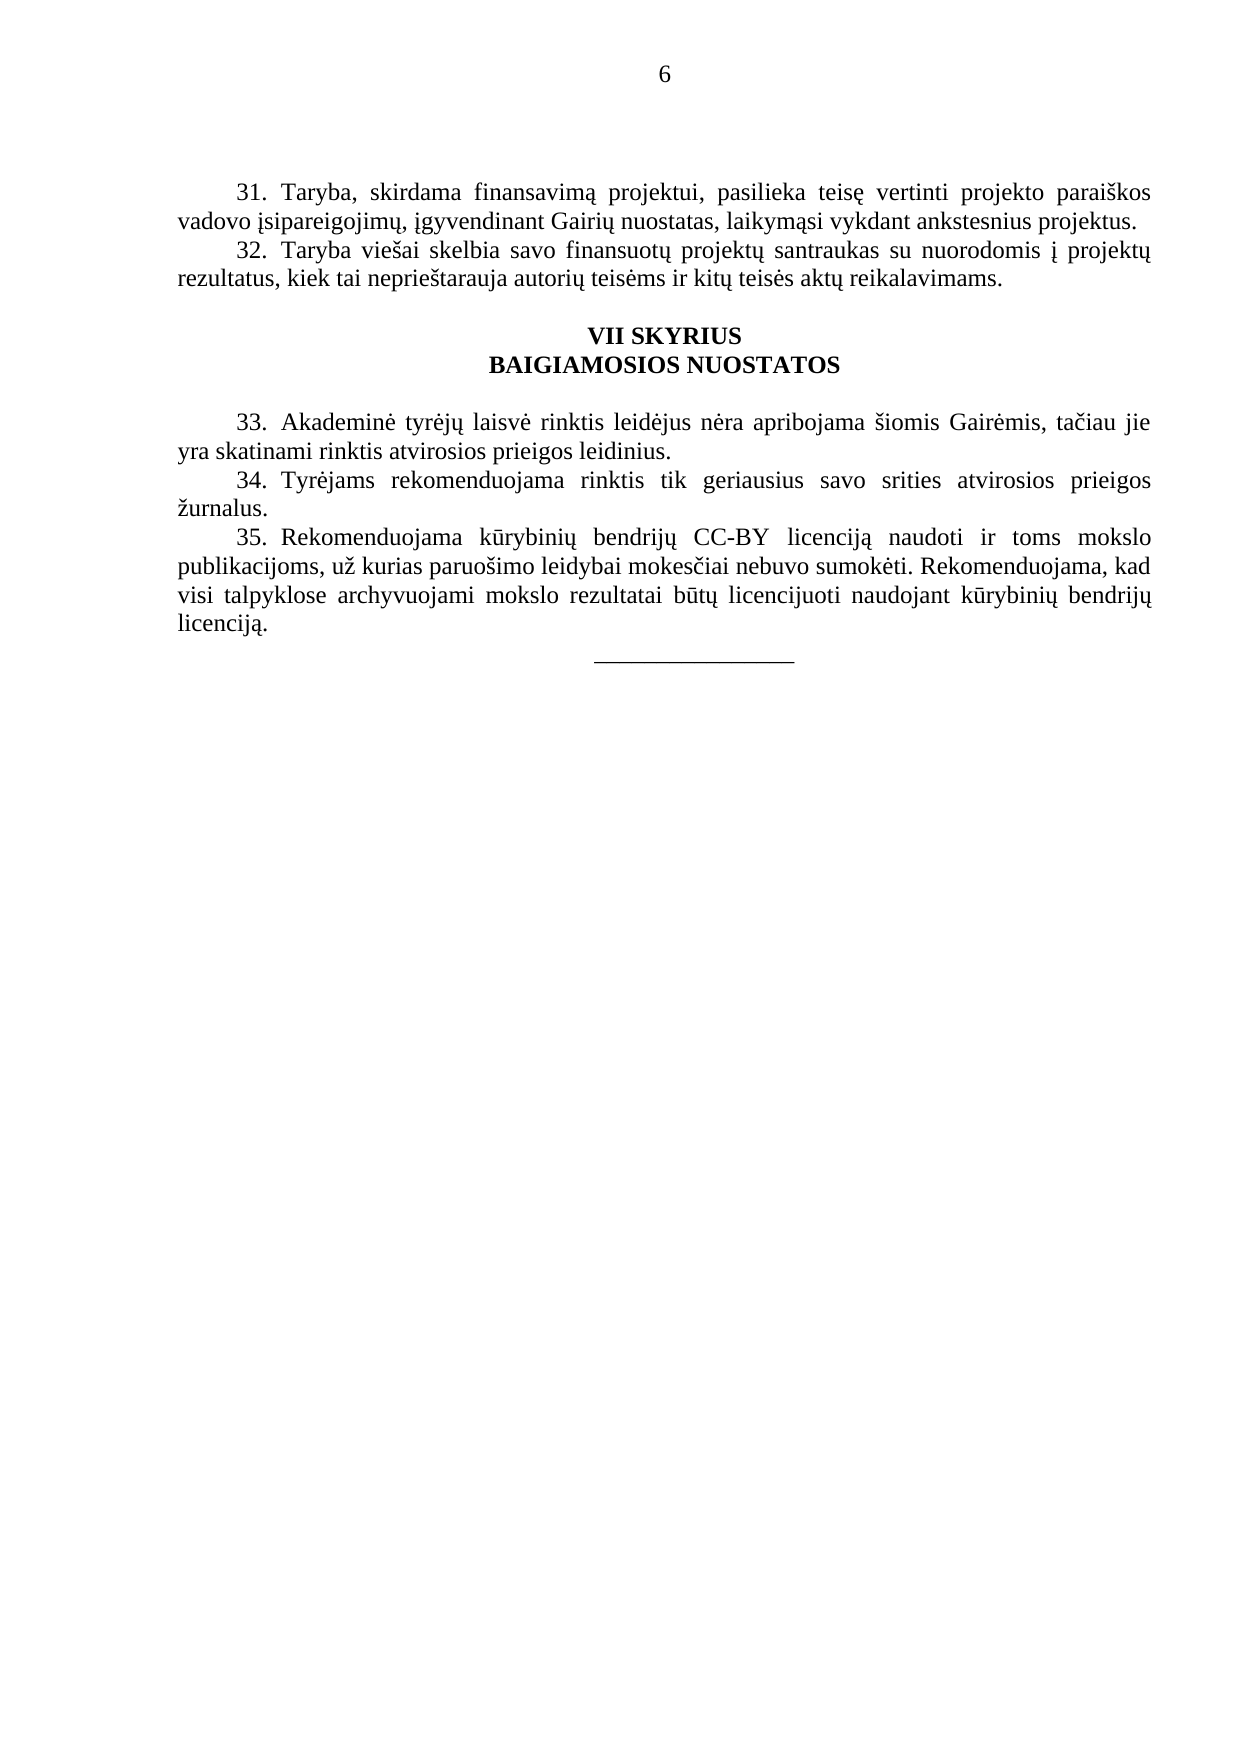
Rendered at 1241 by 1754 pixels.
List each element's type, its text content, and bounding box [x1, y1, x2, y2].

text 35. Rekomenduojama kūrybinių bendrijų CC-BY licenciją naudoti ir toms mokslo publikacijoms, už kurias paruošimo leidybai mokesčiai nebuvo sumokėti. Rekomenduojama, kad visi talpyklose archyvuojami mokslo rezultatai būtų licencijuoti naudojant kūrybinių bendrijų licenciją. [177, 522, 1152, 637]
text 31. Taryba, skirdama finansavimą projektui, pasilieka teisę vertinti projekto paraiškos vadovo įsipareigojimų, įgyvendinant Gairių nuostatas, laikymąsi vykdant ankstesnius projektus. [177, 177, 1152, 235]
text VII SKYRIUS [177, 321, 1152, 350]
text 34. Tyrėjams rekomenduojama rinktis tik geriausius savo srities atvirosios prieigos žurnalus. [177, 465, 1152, 522]
text BAIGIAMOSIOS NUOSTATOS [177, 350, 1152, 378]
text 32. Taryba viešai skelbia savo finansuotų projektų santraukas su nuorodomis į projektų rezultatus, kiek tai neprieštarauja autorių teisėms ir kitų teisės aktų reikalavimams. [177, 235, 1152, 292]
text 33. Akademinė tyrėjų laisvė rinktis leidėjus nėra apribojama šiomis Gairėmis, tačiau jie yra skatinami rinktis atvirosios prieigos leidinius. [177, 407, 1152, 465]
text ________________ [177, 637, 1152, 666]
